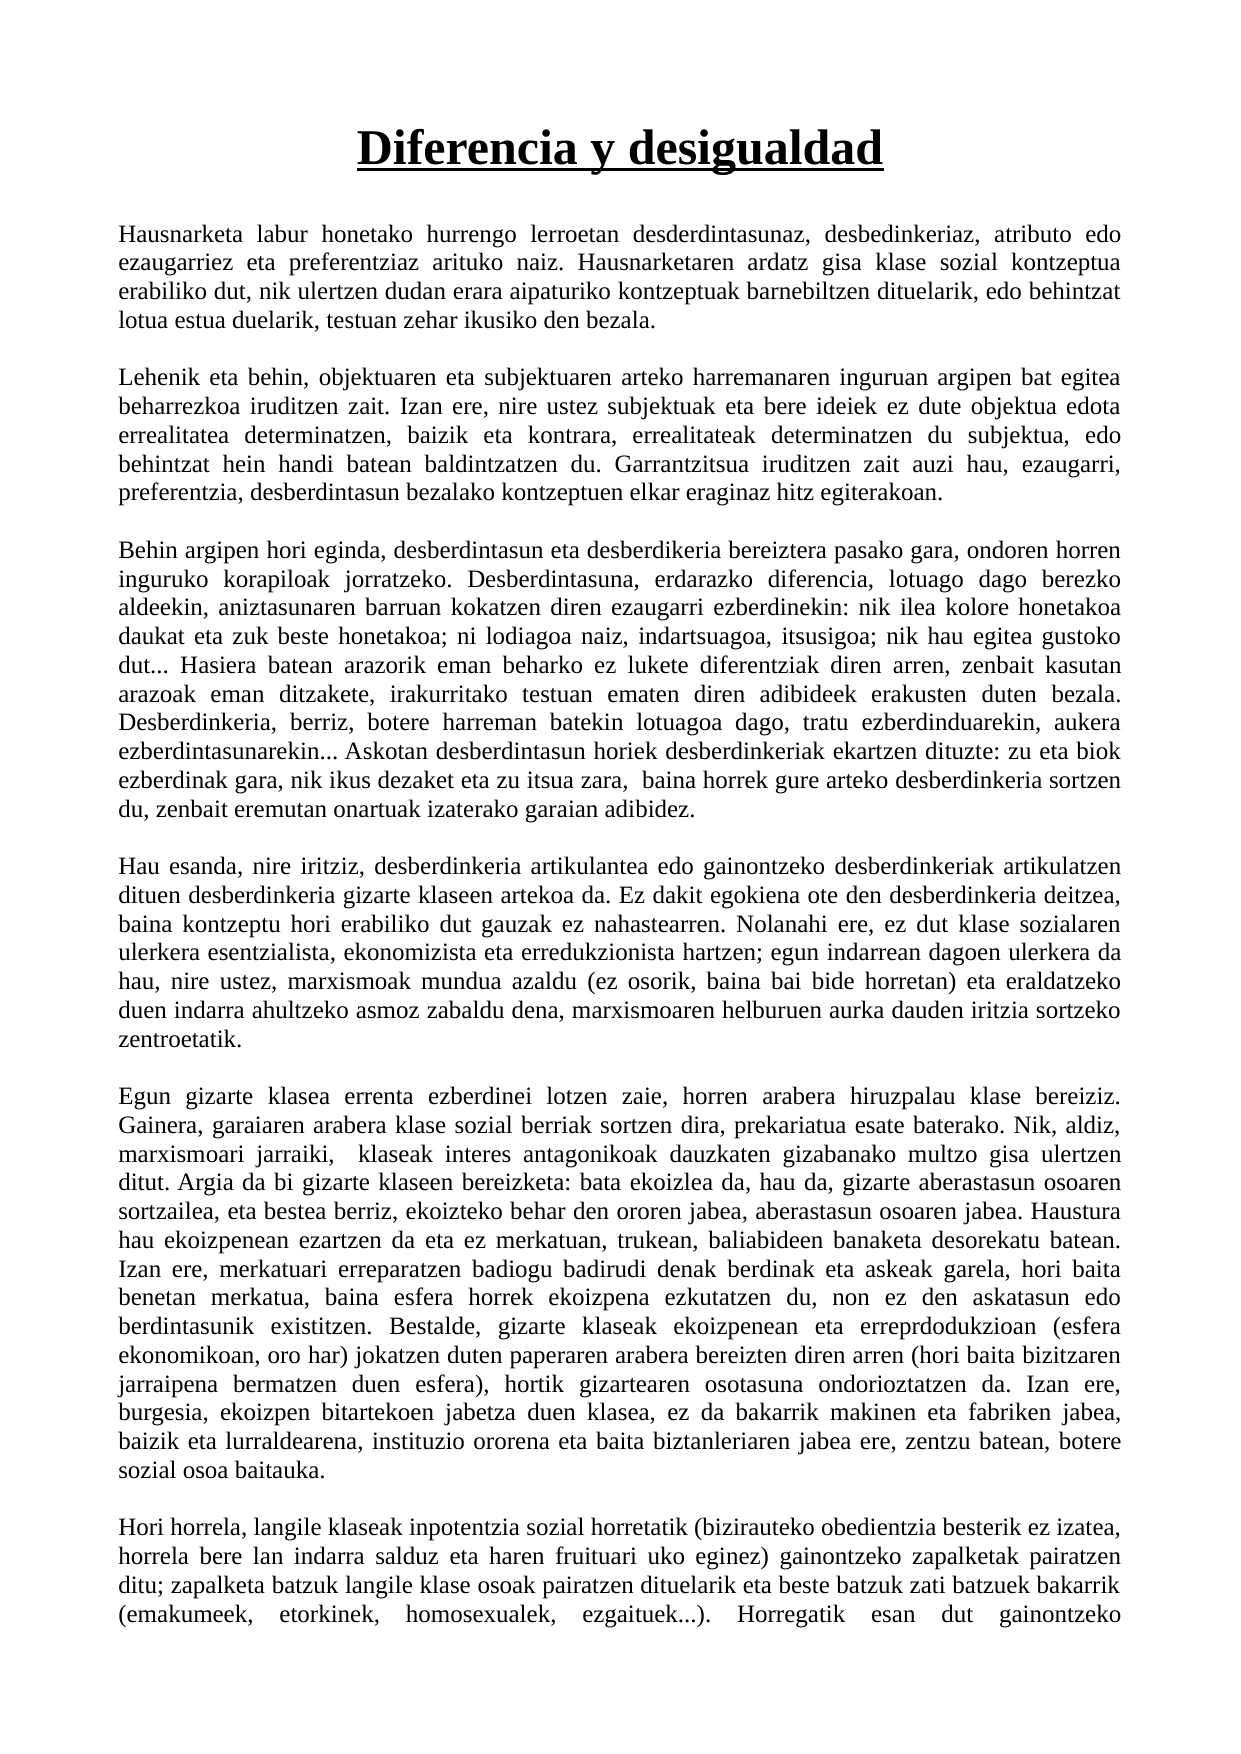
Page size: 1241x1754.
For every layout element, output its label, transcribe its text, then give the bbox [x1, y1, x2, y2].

text Lehenik eta behin, objektuaren eta subjektuaren arteko harremanaren inguruan argipen bat egitea beharrezkoa iruditzen zait. Izan ere, nire ustez subjektuak eta bere ideiek ez dute objektua edota errealitatea determinatzen, baizik eta kontrara, errealitateak determinatzen du subjektua, edo behintzat hein handi batean baldintzatzen du. Garrantzitsua iruditzen zait auzi hau, ezaugarri, preferentzia, desberdintasun bezalako kontzeptuen elkar eraginaz hitz egiterakoan. [118, 362, 1122, 506]
text Hori horrela, langile klaseak inpotentzia sozial horretatik (bizirauteko obedientzia besterik ez izatea, horrela bere lan indarra salduz eta haren fruituari uko eginez) gainontzeko zapalketak pairatzen ditu; zapalketa batzuk langile klase osoak pairatzen dituelarik eta beste batzuk zati batzuek bakarrik (emakumeek, etorkinek, homosexualek, ezgaituek...). Horregatik esan dut gainontzeko [118, 1512, 1122, 1627]
text Hau esanda, nire iritziz, desberdinkeria artikulantea edo gainontzeko desberdinkeriak artikulatzen dituen desberdinkeria gizarte klaseen artekoa da. Ez dakit egokiena ote den desberdinkeria deitzea, baina kontzeptu hori erabiliko dut gauzak ez nahastearren. Nolanahi ere, ez dut klase sozialaren ulerkera esentzialista, ekonomizista eta erredukzionista hartzen; egun indarrean dagoen ulerkera da hau, nire ustez, marxismoak mundua azaldu (ez osorik, baina bai bide horretan) eta eraldatzeko duen indarra ahultzeko asmoz zabaldu dena, marxismoaren helburuen aurka dauden iritzia sortzeko zentroetatik. [118, 851, 1122, 1052]
text Egun gizarte klasea errenta ezberdinei lotzen zaie, horren arabera hiruzpalau klase bereiziz. Gainera, garaiaren arabera klase sozial berriak sortzen dira, prekariatua esate baterako. Nik, aldiz, marxismoari jarraiki, klaseak interes antagonikoak dauzkaten gizabanako multzo gisa ulertzen ditut. Argia da bi gizarte klaseen bereizketa: bata ekoizlea da, hau da, gizarte aberastasun osoaren sortzailea, eta bestea berriz, ekoizteko behar den ororen jabea, aberastasun osoaren jabea. Haustura hau ekoizpenean ezartzen da eta ez merkatuan, trukean, baliabideen banaketa desorekatu batean. Izan ere, merkatuari erreparatzen badiogu badirudi denak berdinak eta askeak garela, hori baita benetan merkatua, baina esfera horrek ekoizpena ezkutatzen du, non ez den askatasun edo berdintasunik existitzen. Bestalde, gizarte klaseak ekoizpenean eta erreprdodukzioan (esfera ekonomikoan, oro har) jokatzen duten paperaren arabera bereizten diren arren (hori baita bizitzaren jarraipena bermatzen duen esfera), hortik gizartearen osotasuna ondorioztatzen da. Izan ere, burgesia, ekoizpen bitartekoen jabetza duen klasea, ez da bakarrik makinen eta fabriken jabea, baizik eta lurraldearena, instituzio ororena eta baita biztanleriaren jabea ere, zentzu batean, botere sozial osoa baitauka. [118, 1081, 1122, 1484]
text Behin argipen hori eginda, desberdintasun eta desberdikeria bereiztera pasako gara, ondoren horren inguruko korapiloak jorratzeko. Desberdintasuna, erdarazko diferencia, lotuago dago berezko aldeekin, aniztasunaren barruan kokatzen diren ezaugarri ezberdinekin: nik ilea kolore honetakoa daukat eta zuk beste honetakoa; ni lodiagoa naiz, indartsuagoa, itsusigoa; nik hau egitea gustoko dut... Hasiera batean arazorik eman beharko ez lukete diferentziak diren arren, zenbait kasutan arazoak eman ditzakete, irakurritako testuan ematen diren adibideek erakusten duten bezala. Desberdinkeria, berriz, botere harreman batekin lotuagoa dago, tratu ezberdinduarekin, aukera ezberdintasunarekin... Askotan desberdintasun horiek desberdinkeriak ekartzen dituzte: zu eta biok ezberdinak gara, nik ikus dezaket eta zu itsua zara, baina horrek gure arteko desberdinkeria sortzen du, zenbait eremutan onartuak izaterako garaian adibidez. [118, 535, 1122, 822]
text Diferencia y desigualdad [118, 118, 1122, 176]
text Hausnarketa labur honetako hurrengo lerroetan desderdintasunaz, desbedinkeriaz, atributo edo ezaugarriez eta preferentziaz arituko naiz. Hausnarketaren ardatz gisa klase sozial kontzeptua erabiliko dut, nik ulertzen dudan erara aipaturiko kontzeptuak barnebiltzen dituelarik, edo behintzat lotua estua duelarik, testuan zehar ikusiko den bezala. [118, 219, 1122, 334]
